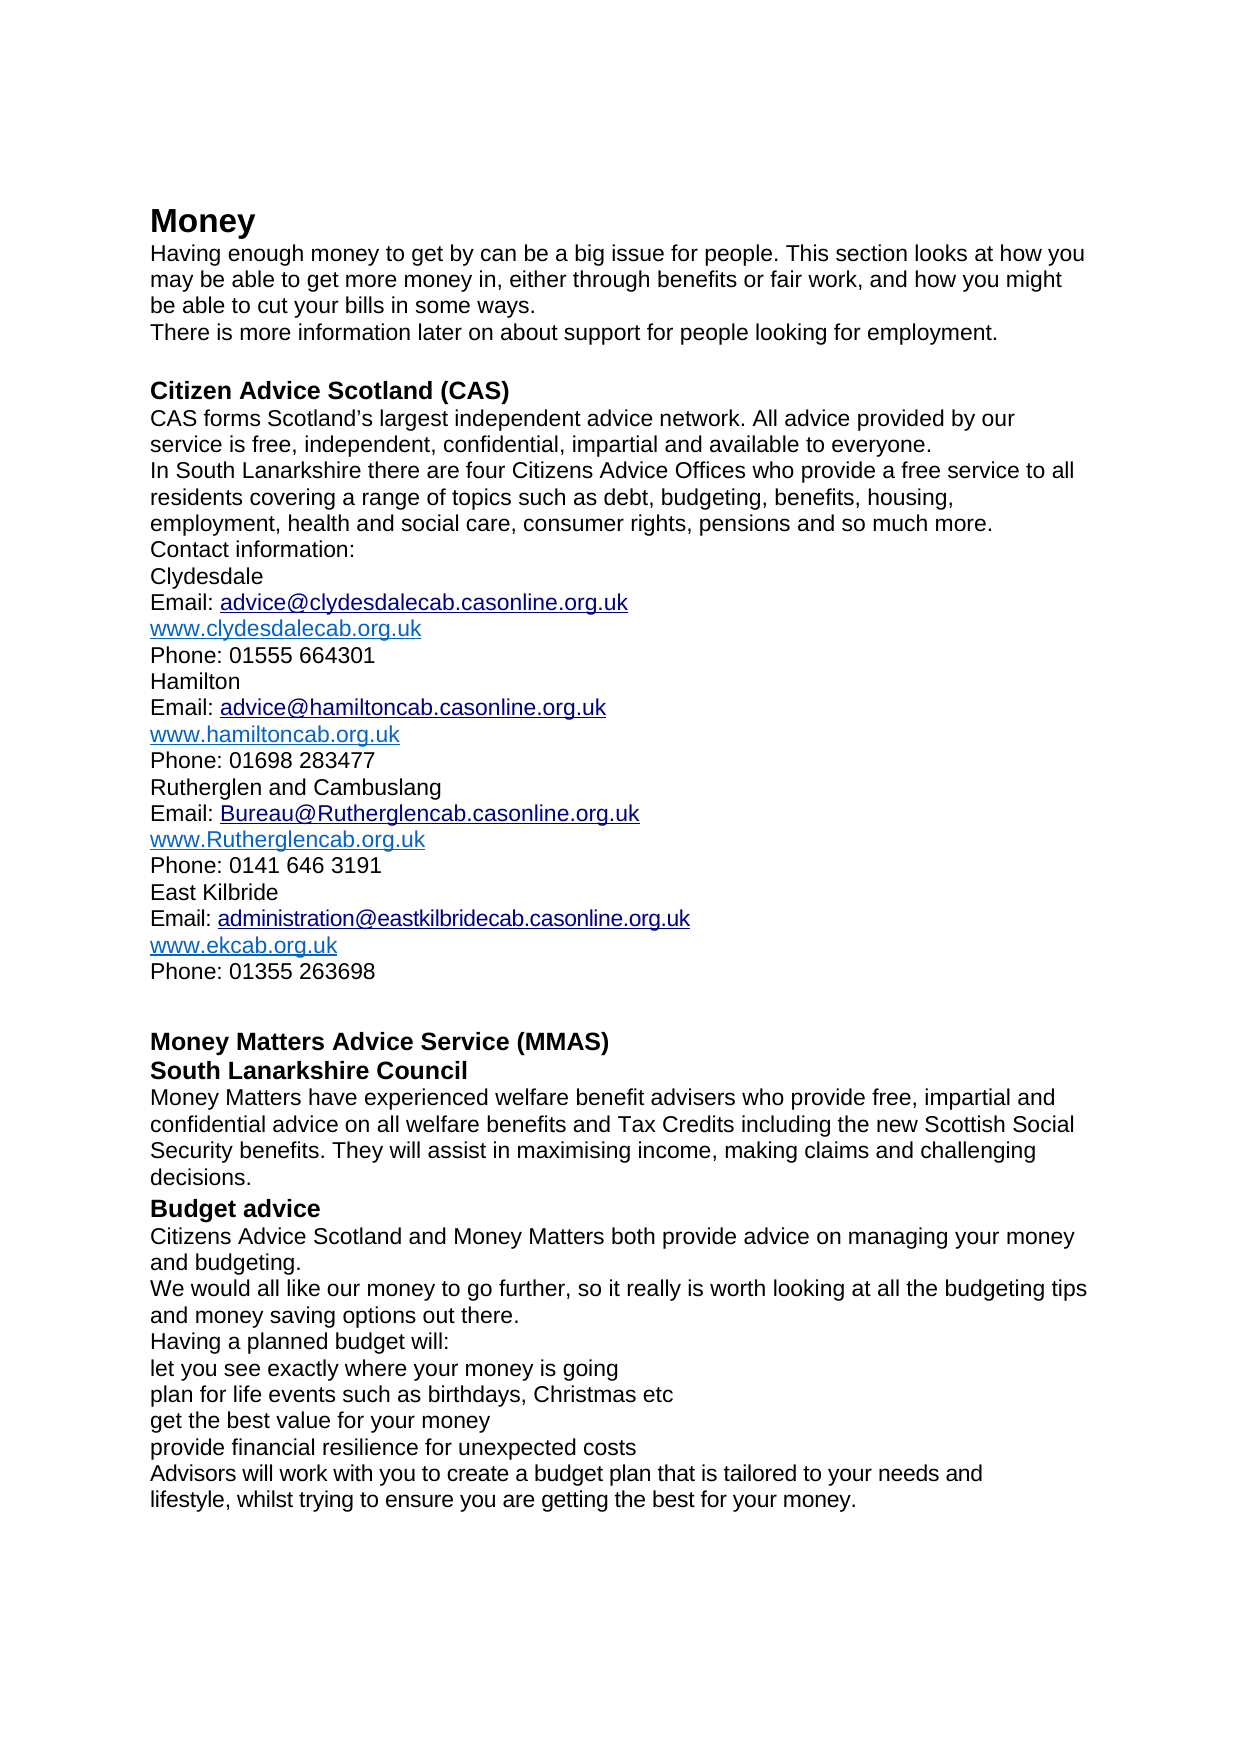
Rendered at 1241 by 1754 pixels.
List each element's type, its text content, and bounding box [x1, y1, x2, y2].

text Email: administration@eastkilbridecab.casonline.org.uk [150, 905, 1090, 932]
text CAS forms Scotland’s largest independent advice network. All advice provided by our service is free, independent, confidential, impartial and available to everyone. [150, 404, 1090, 457]
text Money Matters have experienced welfare benefit advisers who provide free, impartial and confidential advice on all welfare benefits and Tax Credits including the new Scottish Social Security benefits. They will assist in maximising income, making claims and challenging decisions. [150, 1084, 1090, 1190]
text Email: advice@hamiltoncab.casonline.org.uk [150, 694, 1090, 721]
text Email: Bureau@Rutherglencab.casonline.org.uk [150, 800, 1090, 826]
text Having a planned budget will: [150, 1328, 1090, 1354]
text Clydesdale [150, 563, 1090, 589]
text Citizens Advice Scotland and Money Matters both provide advice on managing your money and budgeting. [150, 1223, 1090, 1275]
text provide financial resilience for unexpected costs [150, 1433, 1090, 1460]
text Advisors will work with you to create a budget plan that is tailored to your needs and lifestyle, whilst trying to ensure you are getting the best for your money. [150, 1460, 1037, 1513]
text www.ekcab.org.uk [150, 932, 1090, 958]
text Having enough money to get by can be a big issue for people. This section looks at how you may be able to get more money in, either through benefits or fair work, and how you might be able to cut your bills in some ways. [150, 240, 1090, 319]
text Phone: 01355 263698 [150, 958, 1090, 984]
text Phone: 0141 646 3191 [150, 852, 1090, 879]
text www.Rutherglencab.org.uk [150, 826, 1090, 852]
text www.hamiltoncab.org.uk [150, 721, 1090, 747]
subtitle Money [150, 201, 1090, 240]
subtitle Money Matters Advice Service (MMAS) South Lanarkshire Council [150, 1027, 1090, 1084]
text In South Lanarkshire there are four Citizens Advice Offices who provide a free service to all residents covering a range of topics such as debt, budgeting, benefits, housing, employment, health and social care, consumer rights, pensions and so much more. [150, 457, 1090, 536]
text www.clydesdalecab.org.uk [150, 615, 1090, 642]
text There is more information later on about support for people looking for employment. [150, 319, 1090, 345]
text Hamilton [150, 668, 1090, 694]
subtitle Budget advice [150, 1194, 1090, 1223]
text East Kilbride [150, 879, 1090, 905]
text plan for life events such as birthdays, Christmas etc [150, 1381, 1090, 1407]
text Rutherglen and Cambuslang [150, 773, 1090, 800]
text get the best value for your money [150, 1407, 1090, 1433]
text Email: advice@clydesdalecab.casonline.org.uk [150, 589, 1090, 615]
text Phone: 01698 283477 [150, 747, 1090, 773]
text Contact information: [150, 536, 1090, 563]
text Phone: 01555 664301 [150, 642, 1090, 668]
text We would all like our money to go further, so it really is worth looking at all the budgeting tips and money saving options out there. [150, 1275, 1090, 1328]
text let you see exactly where your money is going [150, 1354, 1090, 1381]
subtitle Citizen Advice Scotland (CAS) [150, 376, 1090, 404]
